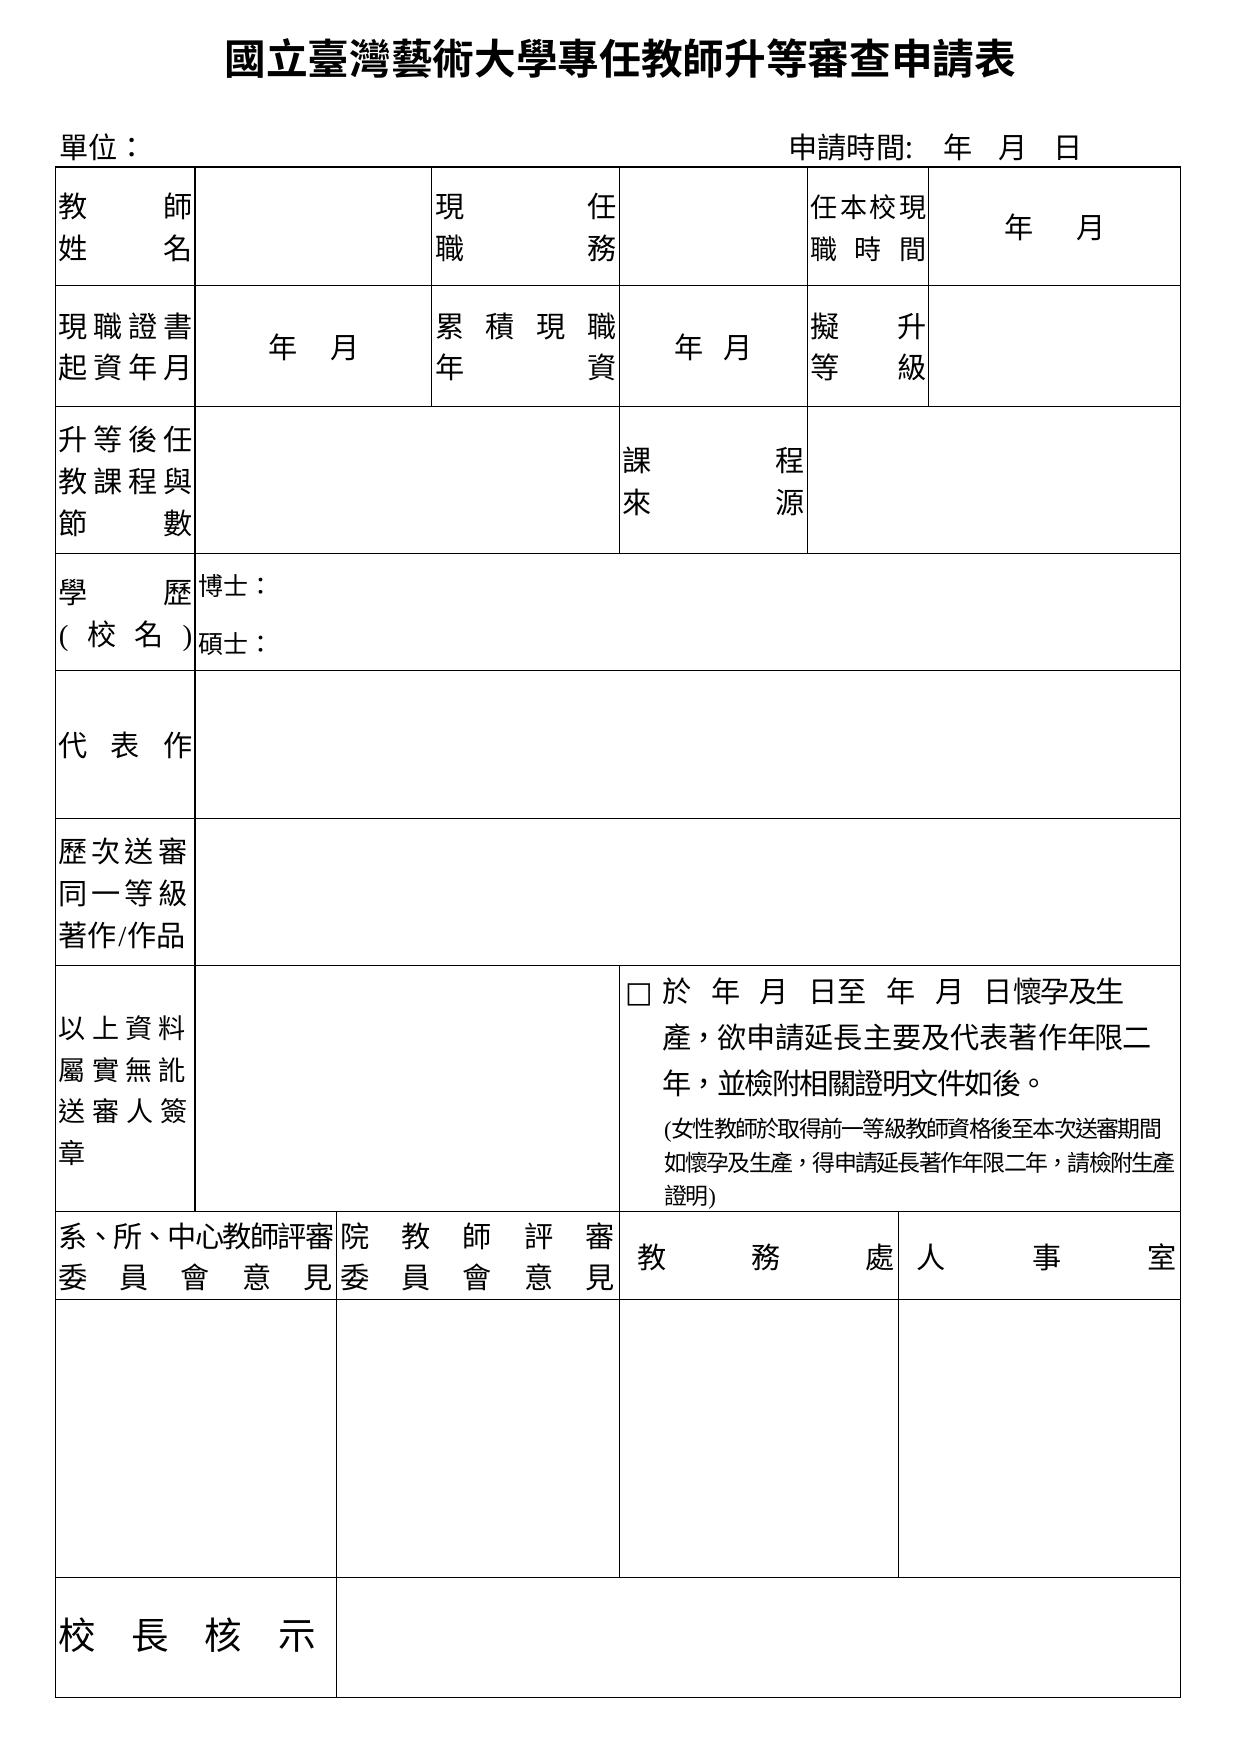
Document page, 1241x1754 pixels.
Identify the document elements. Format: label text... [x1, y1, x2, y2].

table_cell [337, 1300, 619, 1577]
table_cell [196, 819, 1180, 965]
table_cell 院教師評審 委員會意見 [337, 1212, 619, 1299]
table_header 年 月 [929, 168, 1180, 284]
table_cell [337, 1578, 1180, 1697]
text 單位： 申請時間: 年 月 日 [59, 125, 1181, 166]
table_header 任本校現職時間 [808, 168, 928, 284]
table_cell 博士： [196, 554, 1180, 612]
table_cell 學歷 (校名) [56, 554, 194, 670]
table_cell 年 月 [620, 286, 807, 406]
table_cell [196, 407, 619, 553]
table_cell 歷次送審同一等級著作/作品 [56, 819, 194, 965]
table_cell 升等後任 教課程與 節數 [56, 407, 194, 553]
table_header 教師 姓名 [56, 168, 194, 284]
table_cell 碩士： [196, 612, 1180, 670]
table_header 現任 職務 [432, 168, 619, 284]
table_cell 系、所、中心教師評審委員會意見 [56, 1212, 336, 1299]
table_cell 教務處 [620, 1212, 898, 1299]
text 國立臺灣藝術大學專任教師升等審查申請表 [59, 41, 1181, 83]
table_header [620, 168, 807, 284]
table_cell 擬升 等級 [808, 286, 928, 406]
table_cell 年 月 [196, 286, 431, 406]
table_cell [620, 1300, 898, 1577]
table_cell 現職證書起資年月 [56, 286, 194, 406]
table_cell [196, 966, 619, 1211]
table_cell [899, 1300, 1180, 1577]
table_cell 人事室 [899, 1212, 1180, 1299]
table_cell [808, 407, 1180, 553]
table_cell 於 年 月 日至 年 月 日懷孕及生產，欲申請延長主要及代表著作年限二年，並檢附相關證明文件如後。 (女性教師於取得前一等級教師資格後至本次送審期間如懷孕及生產，得申請延長著作年限二年，請檢附生產證明) [620, 966, 1180, 1211]
table_cell 課程 來源 [620, 407, 807, 553]
table_cell [56, 1300, 336, 1577]
table_cell [196, 671, 1180, 817]
table_cell 代表作 [56, 671, 194, 817]
table_cell [929, 286, 1180, 406]
table_cell 累積現職 年資 [432, 286, 619, 406]
table_cell 校長核示 [56, 1578, 336, 1697]
table_header [196, 168, 431, 284]
table_cell 以上資料 屬實無訛 送審人簽章 [56, 966, 194, 1211]
